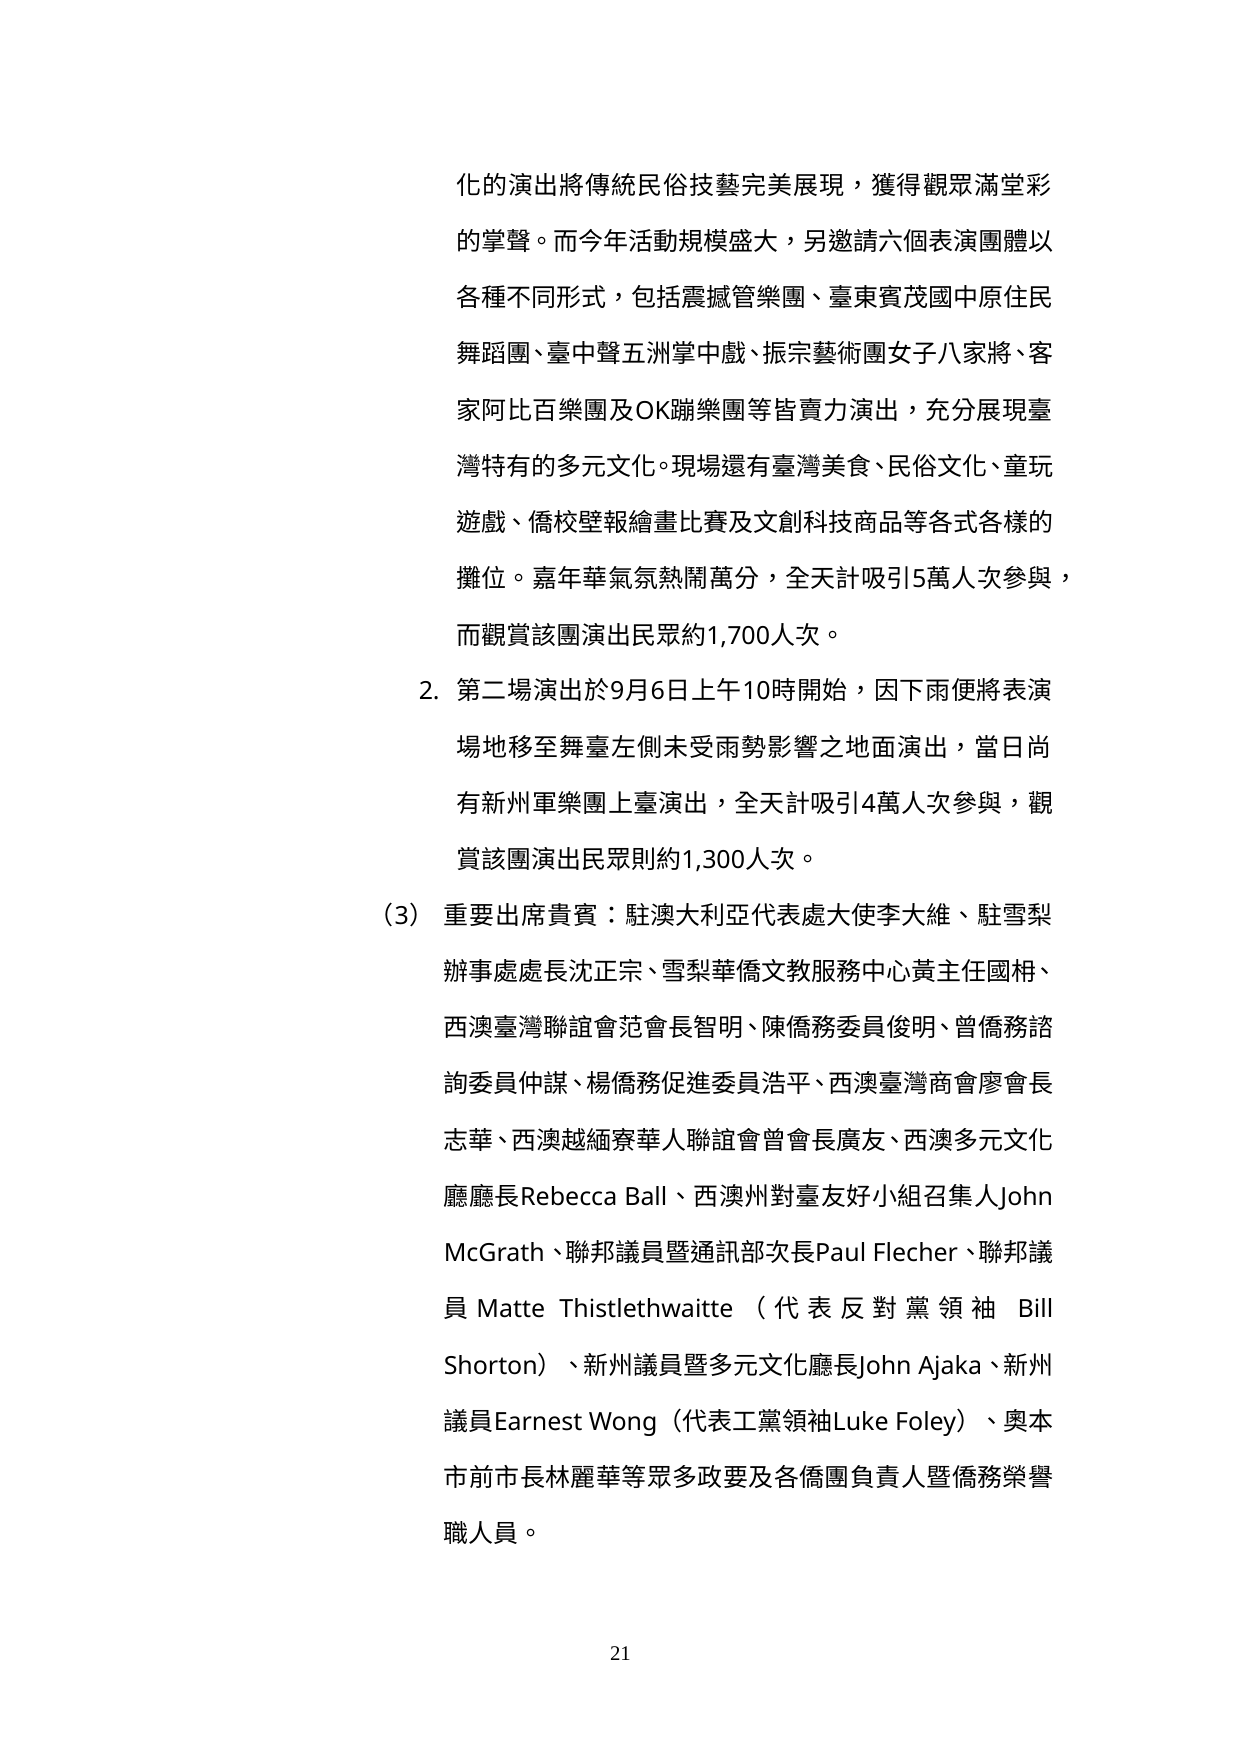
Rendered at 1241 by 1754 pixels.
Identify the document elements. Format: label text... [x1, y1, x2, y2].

list 重要出席貴賓：駐澳大利亞代表處大使李大維、駐雪梨辦事處處長沈正宗、雪梨華僑文教服務中心黃主任國枏、西澳臺灣聯誼會范會長智明、陳僑務委員俊明、曾僑務諮詢委員仲謀、楊僑務促進委員浩平、西澳臺灣商會廖會長志華、西澳越緬寮華人聯誼會曾會長廣友、西澳多元文化廳廳長Rebecca Ball、西澳州對臺友好小組召集人John McGrath、聯邦議員暨通訊部次長Paul Flecher、聯邦議員Matte Thistlethwaitte（代表反對黨領袖 Bill Shorton）、新州議員暨多元文化廳長John Ajaka、新州議員Earnest Wong（代表工黨領袖Luke Foley）、奧本市前市長林麗華等眾多政要及各僑團負責人暨僑務榮譽職人員。 [368, 894, 1053, 1551]
list 第一場演出於9月5日上午11時開始，訪團成員出神入化的演出將傳統民俗技藝完美展現，獲得觀眾滿堂彩的掌聲。而今年活動規模盛大，另邀請六個表演團體以各種不同形式，包括震撼管樂團、臺東賓茂國中原住民舞蹈團、臺中聲五洲掌中戲、振宗藝術團女子八家將、客家阿比百樂團及OK蹦樂團等皆賣力演出，充分展現臺灣特有的多元文化。現場還有臺灣美食、民俗文化、童玩遊戲、僑校壁報繪畫比賽及文創科技商品等各式各樣的攤位。嘉年華氣氛熱鬧萬分，全天計吸引5萬人次參與，而觀賞該團演出民眾約1,700人次。 [418, 164, 1053, 652]
list 第二場演出於9月6日上午10時開始，因下雨便將表演場地移至舞臺左側未受雨勢影響之地面演出，當日尚有新州軍樂團上臺演出，全天計吸引4萬人次參與，觀賞該團演出民眾則約1,300人次。 [418, 670, 1053, 876]
